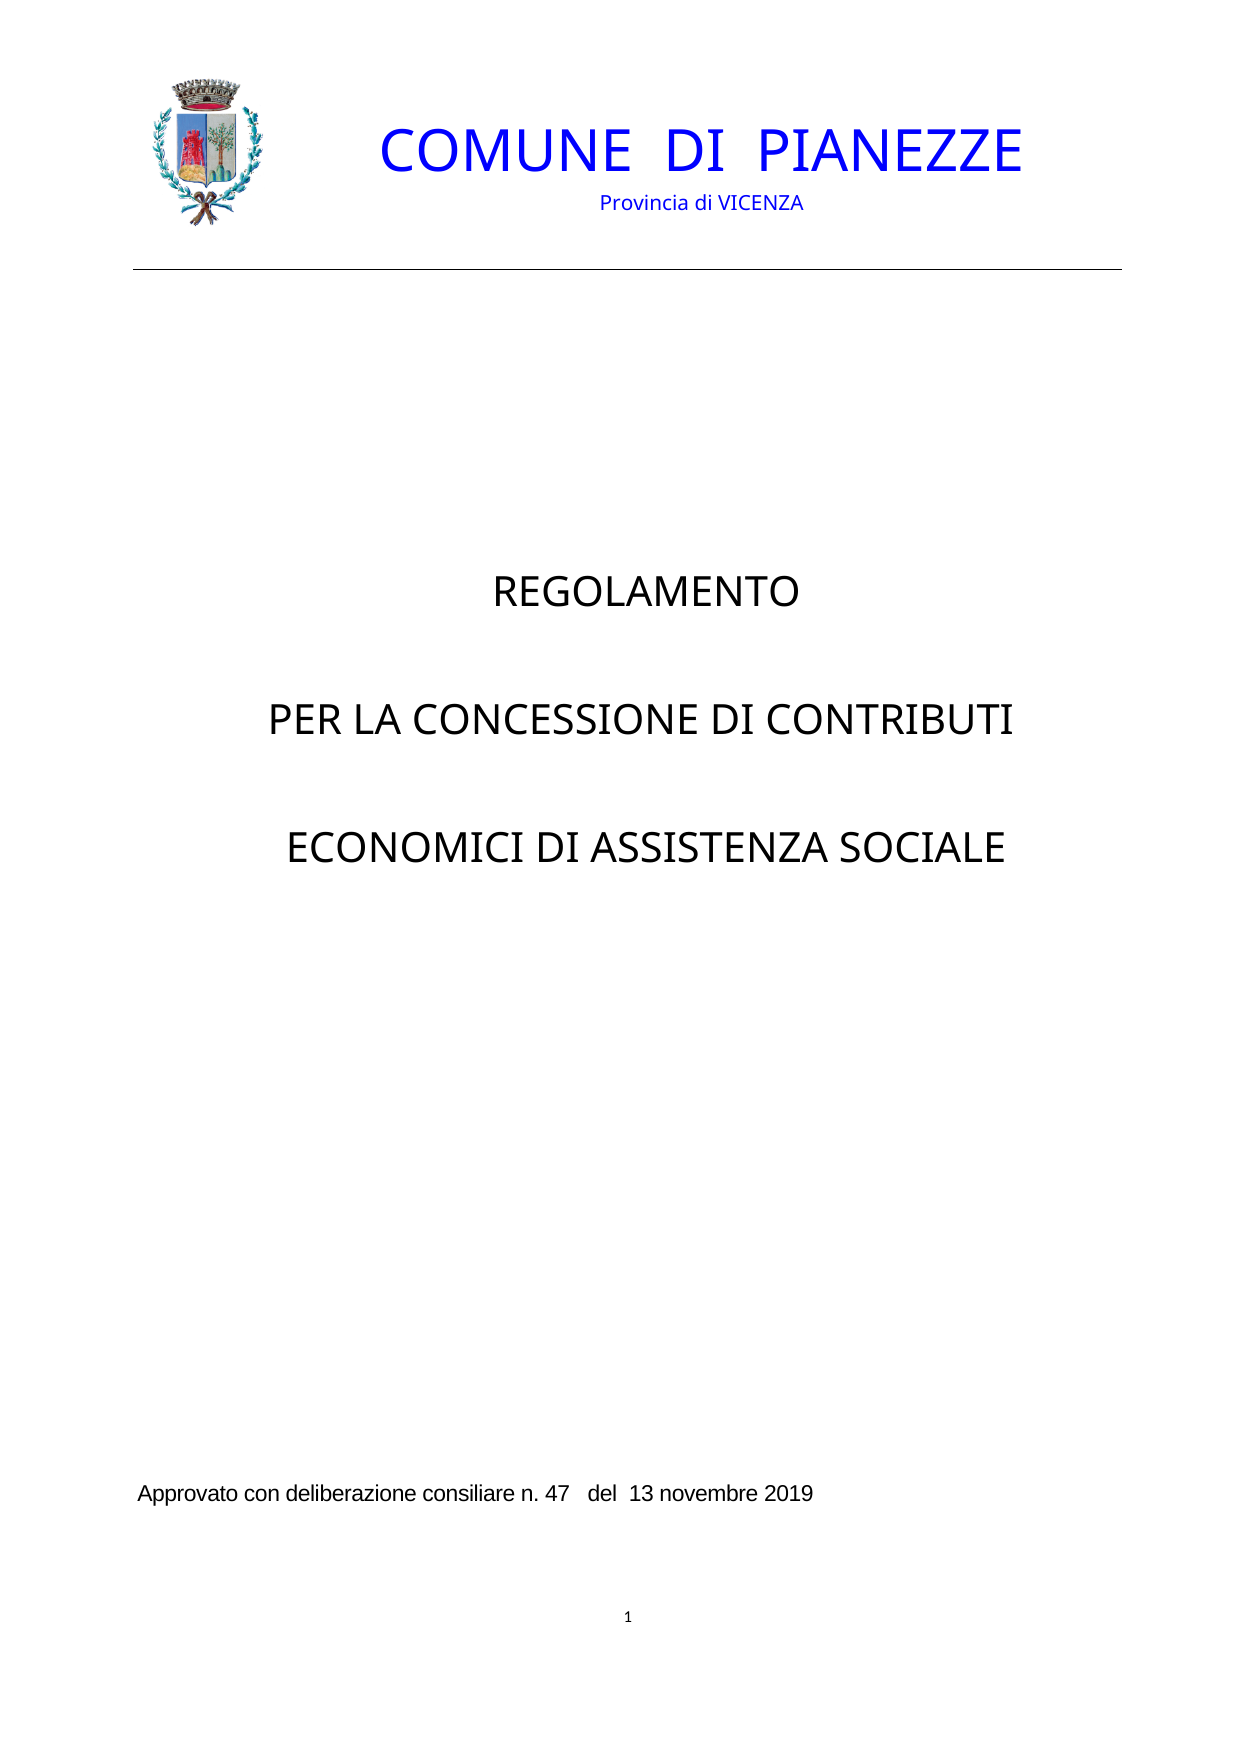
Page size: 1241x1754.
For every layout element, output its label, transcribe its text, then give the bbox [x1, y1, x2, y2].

table_header [265, 75, 273, 231]
text ECONOMICI DI ASSISTENZA SOCIALE [170, 817, 1122, 874]
text PER LA CONCESSIONE DI CONTRIBUTI [170, 690, 1122, 746]
table_header COMUNE DI PIANEZZE Provincia di VICENZA [273, 75, 1129, 231]
text REGOLAMENTO [170, 562, 1122, 619]
table_header [140, 75, 147, 231]
text Approvato con deliberazione consiliare n. 47 del 13 novembre 2019 [137, 1480, 1122, 1507]
